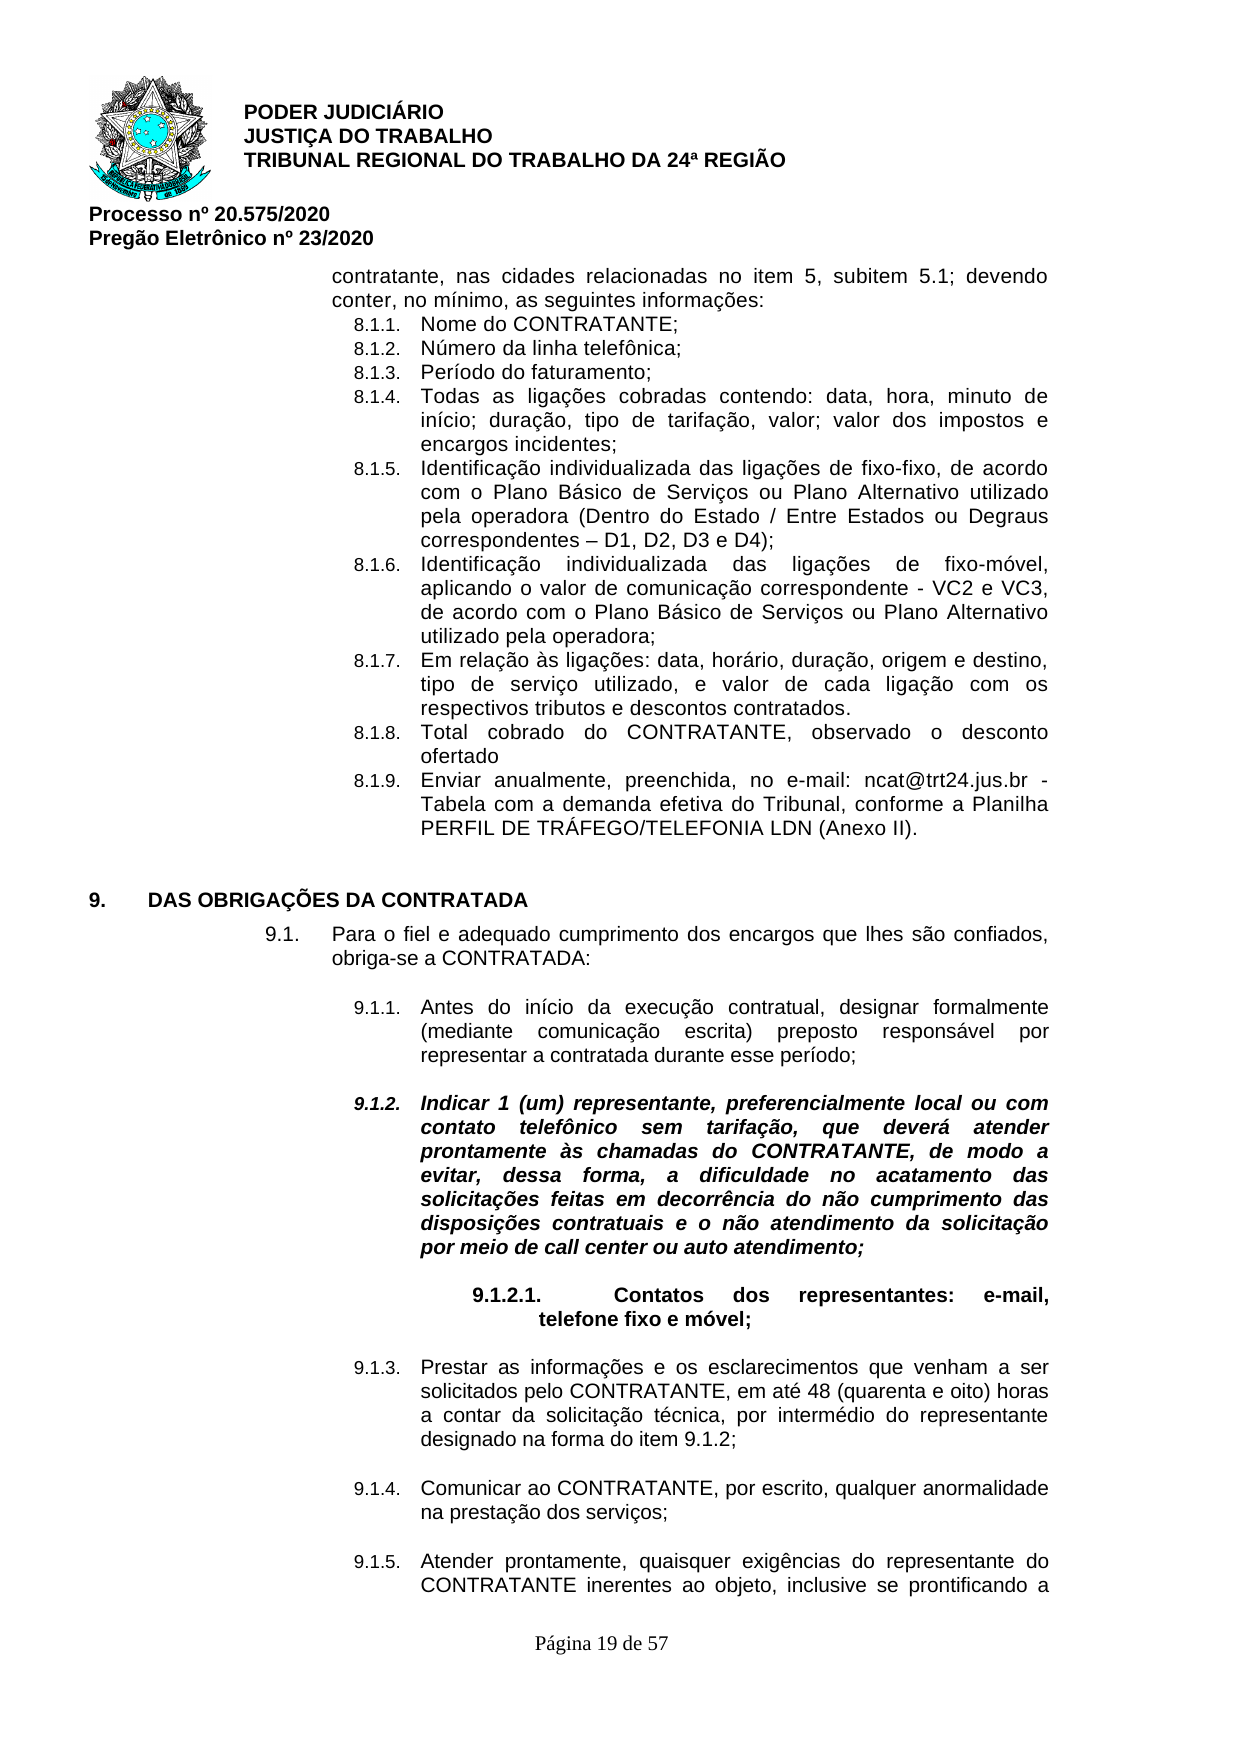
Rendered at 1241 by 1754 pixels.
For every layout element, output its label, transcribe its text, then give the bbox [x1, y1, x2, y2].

list Nome do CONTRATANTE; [354, 312, 1049, 336]
list Número da linha telefônica; [354, 336, 1049, 360]
picture [88, 75, 213, 202]
list Para o fiel e adequado cumprimento dos encargos que lhes são confiados, obriga-se a CONTRATADA: [265, 922, 1049, 970]
list contratante, nas cidades relacionadas no item 5, subitem 5.1; devendo conter, no mínimo, as seguintes informações: [265, 264, 1049, 312]
list Identificação individualizada das ligações de fixo-fixo, de acordo com o Plano Básico de Serviços ou Plano Alternativo utilizado pela operadora (Dentro do Estado / Entre Estados ou Degraus correspondentes – D1, D2, D3 e D4); [354, 456, 1049, 552]
list Identificação individualizada das ligações de fixo-móvel, aplicando o valor de comunicação correspondente - VC2 e VC3, de acordo com o Plano Básico de Serviços ou Plano Alternativo utilizado pela operadora; [354, 552, 1049, 648]
subtitle DAS OBRIGAÇÕES DA CONTRATADA [89, 888, 1049, 912]
list Comunicar ao CONTRATANTE, por escrito, qualquer anormalidade na prestação dos serviços; [354, 1476, 1049, 1523]
list Enviar anualmente, preenchida, no e-mail: ncat@trt24.jus.br - Tabela com a demanda efetiva do Tribunal, conforme a Planilha PERFIL DE TRÁFEGO/TELEFONIA LDN (Anexo II). [354, 768, 1049, 840]
subtitle Indicar 1 (um) representante, preferencialmente local ou com contato telefônico sem tarifação, que deverá atender prontamente às chamadas do CONTRATANTE, de modo a evitar, dessa forma, a dificuldade no acatamento das solicitações feitas em decorrência do não cumprimento das disposições contratuais e o não atendimento da solicitação por meio de call center ou auto atendimento; [354, 1091, 1049, 1258]
list Antes do início da execução contratual, designar formalmente (mediante comunicação escrita) preposto responsável por representar a contratada durante esse período; [354, 995, 1049, 1067]
list Em relação às ligações: data, horário, duração, origem e destino, tipo de serviço utilizado, e valor de cada ligação com os respectivos tributos e descontos contratados. [354, 648, 1049, 720]
list Período do faturamento; [354, 360, 1049, 384]
list Contatos dos representantes: e-mail, telefone fixo e móvel; [472, 1283, 1049, 1331]
list Todas as ligações cobradas contendo: data, hora, minuto de início; duração, tipo de tarifação, valor; valor dos impostos e encargos incidentes; [354, 384, 1049, 456]
list Prestar as informações e os esclarecimentos que venham a ser solicitados pelo CONTRATANTE, em até 48 (quarenta e oito) horas a contar da solicitação técnica, por intermédio do representante designado na forma do item 9.1.2; [354, 1355, 1049, 1451]
list Atender prontamente, quaisquer exigências do representante do CONTRATANTE inerentes ao objeto, inclusive se prontificando a [354, 1549, 1049, 1597]
list Total cobrado do CONTRATANTE, observado o desconto ofertado [354, 720, 1049, 768]
